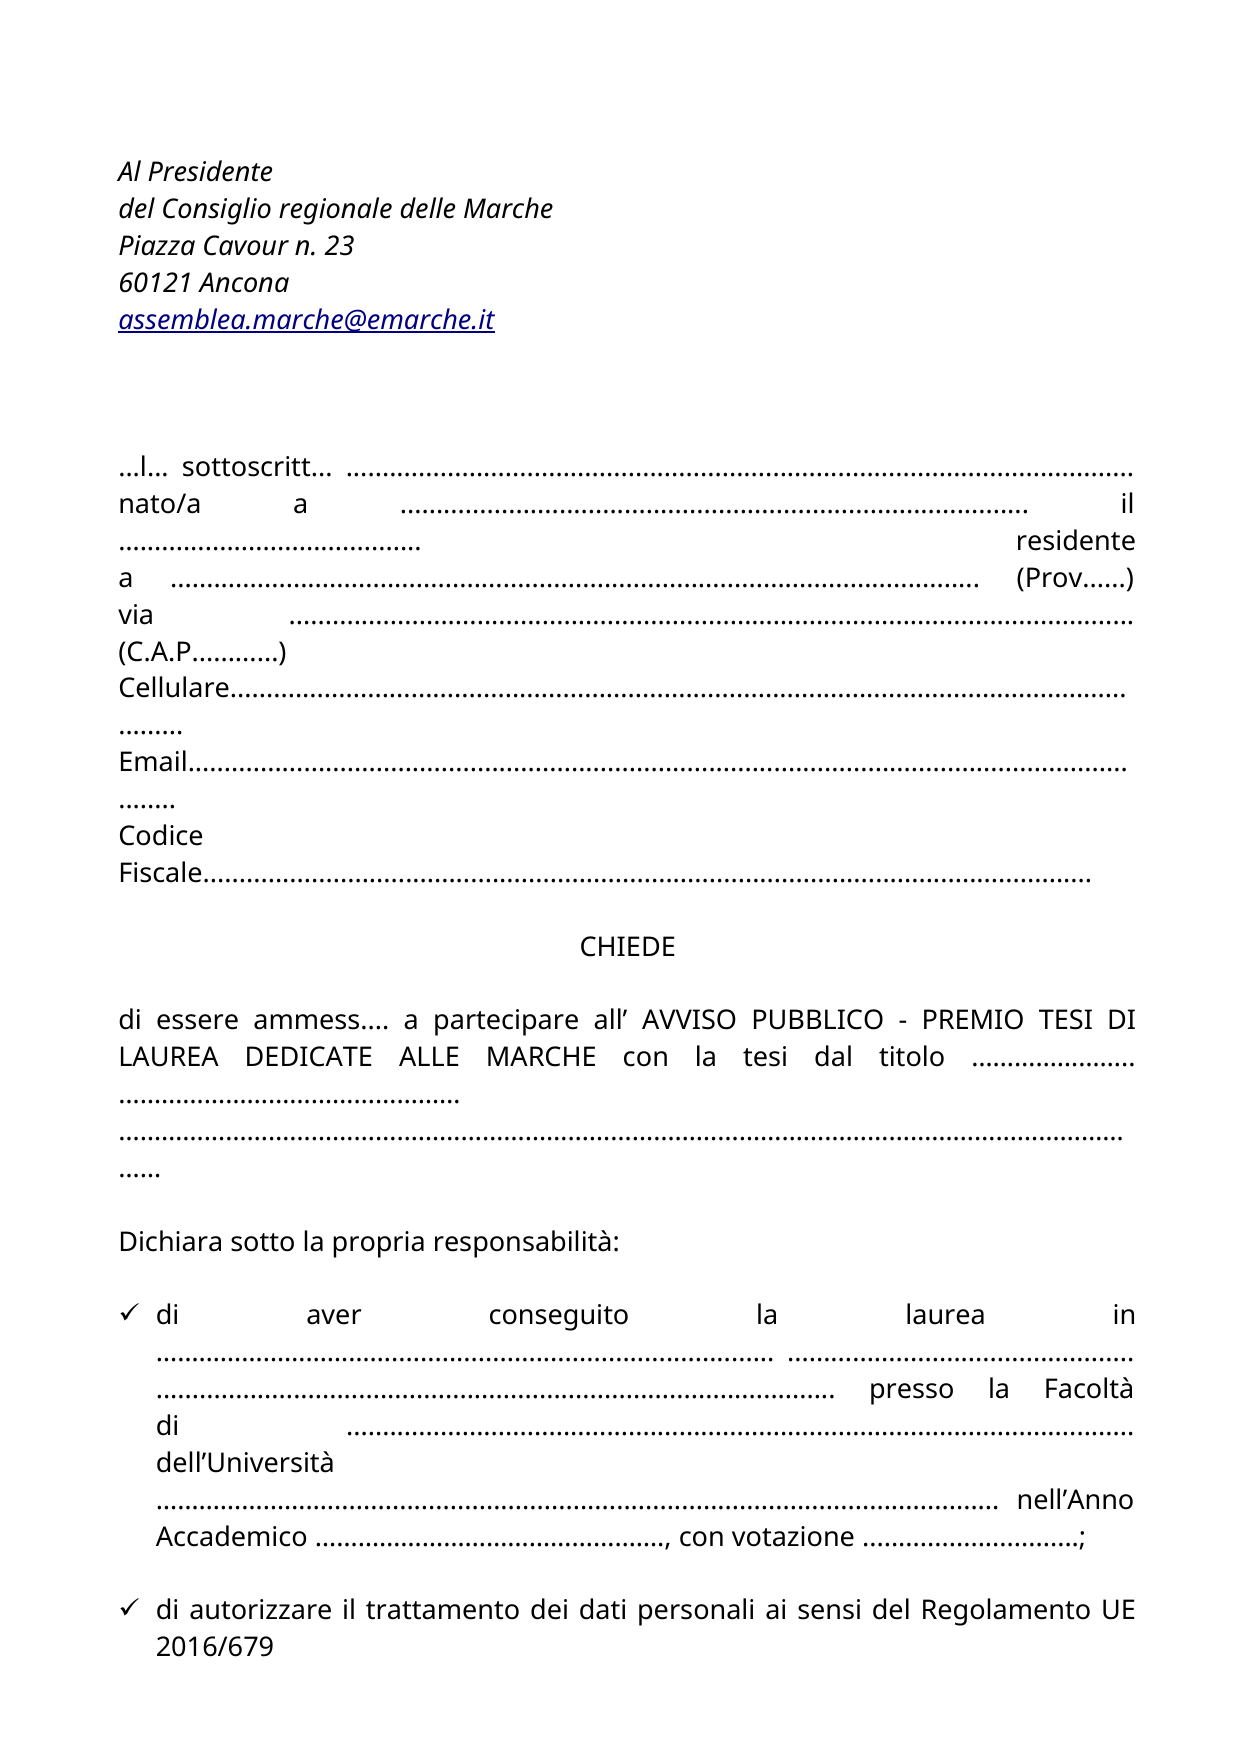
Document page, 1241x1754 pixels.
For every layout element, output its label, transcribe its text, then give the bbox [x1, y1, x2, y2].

text Piazza Cavour n. 23 [118, 226, 1137, 263]
list di aver conseguito la laurea in ……………………………..................................................... .............................................................................................................................................. presso la Facoltà di ............................................................................................................. dell’Università ……………………............................................................................................. nell’Anno Accademico …………………………………………., con votazione ..............................; [118, 1296, 1137, 1554]
text Dichiara sotto la propria responsabilità: [118, 1222, 1137, 1259]
text ...l... sottoscritt... ............................................................................................................. nato/a a ....................................................................................... il …....................................... residente a ................................................................................................................ (Prov......) via ................................................................……............................................... (C.A.P............) Cellulare..................................................................................................................................... [118, 448, 1137, 743]
text 60121 Ancona [118, 263, 1137, 300]
text assemblea.marche@emarche.it [118, 300, 1137, 337]
text Al Presidente [118, 153, 1137, 189]
text di essere ammess.... a partecipare all’ AVVISO PUBBLICO - PREMIO TESI DI LAUREA DEDICATE ALLE MARCHE con la tesi dal titolo …………………..………………………………………… [118, 1001, 1137, 1111]
text Codice Fiscale........................................................................................................................... [118, 816, 1137, 890]
text CHIEDE [118, 927, 1137, 964]
list di autorizzare il trattamento dei dati personali ai sensi del Regolamento UE 2016/679 [118, 1591, 1137, 1664]
text Email.......................................................................................................................................... [118, 743, 1137, 816]
text ………………………………………………………………………………………………………………………………… [118, 1111, 1137, 1185]
text del Consiglio regionale delle Marche [118, 189, 1137, 226]
